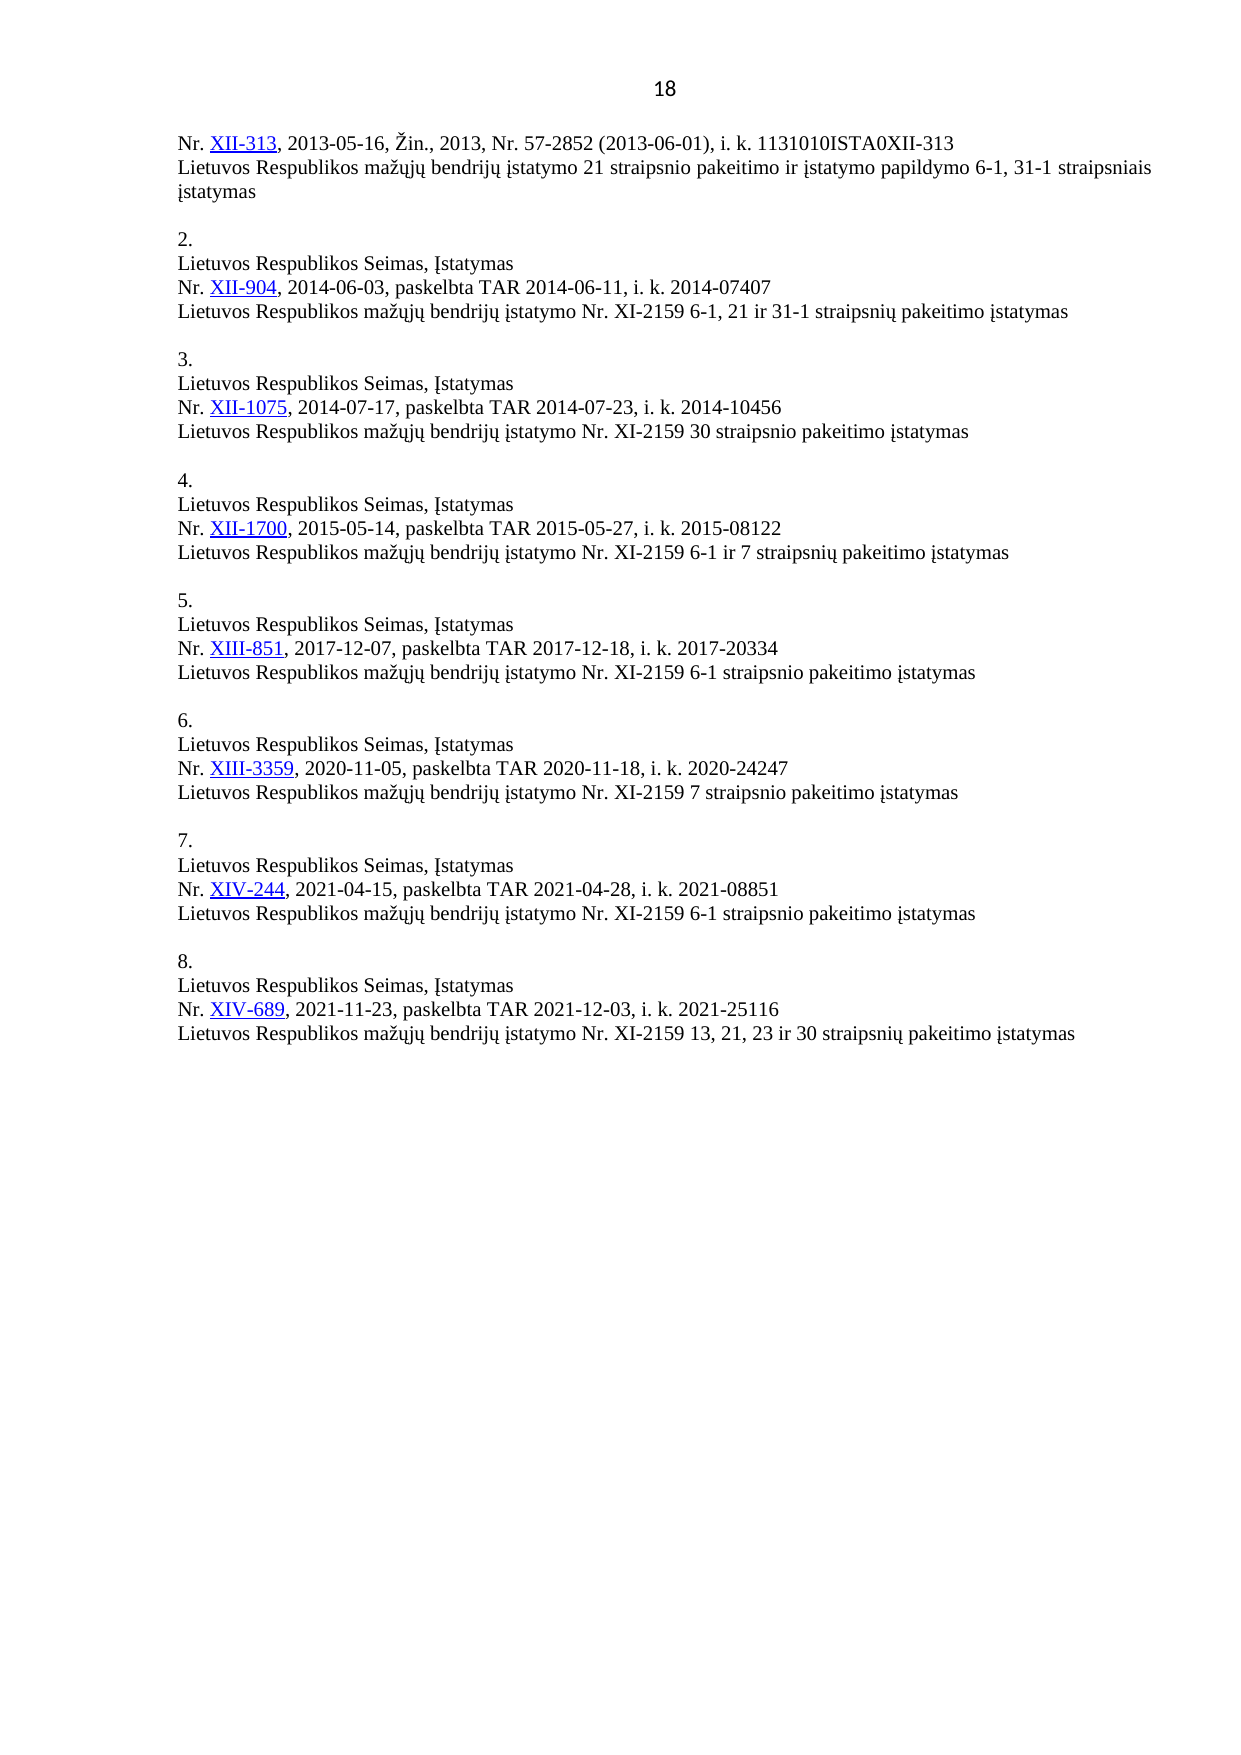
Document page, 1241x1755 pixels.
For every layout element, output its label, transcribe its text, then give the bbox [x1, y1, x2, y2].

text Lietuvos Respublikos Seimas, Įstatymas [177, 852, 1152, 877]
text 5. [177, 588, 1152, 612]
text Nr. XII-1700, 2015-05-14, paskelbta TAR 2015-05-27, i. k. 2015-08122 [177, 516, 1152, 540]
text 7. [177, 828, 1152, 852]
text Nr. XII-904, 2014-06-03, paskelbta TAR 2014-06-11, i. k. 2014-07407 [177, 275, 1152, 299]
text Lietuvos Respublikos mažųjų bendrijų įstatymo Nr. XI-2159 30 straipsnio pakeitimo įstatymas [177, 419, 1152, 443]
text Lietuvos Respublikos mažųjų bendrijų įstatymo Nr. XI-2159 6-1, 21 ir 31-1 straipsnių pakeitimo įstatymas [177, 299, 1152, 323]
text Nr. XIII-3359, 2020-11-05, paskelbta TAR 2020-11-18, i. k. 2020-24247 [177, 756, 1152, 780]
text Nr. XIV-689, 2021-11-23, paskelbta TAR 2021-12-03, i. k. 2021-25116 [177, 997, 1152, 1021]
text Lietuvos Respublikos mažųjų bendrijų įstatymo Nr. XI-2159 6-1 ir 7 straipsnių pakeitimo įstatymas [177, 540, 1152, 564]
text Lietuvos Respublikos Seimas, Įstatymas [177, 251, 1152, 275]
text 3. [177, 347, 1152, 371]
text Nr. XIV-244, 2021-04-15, paskelbta TAR 2021-04-28, i. k. 2021-08851 [177, 877, 1152, 901]
text 6. [177, 708, 1152, 732]
text Lietuvos Respublikos Seimas, Įstatymas [177, 732, 1152, 756]
text Lietuvos Respublikos Seimas, Įstatymas [177, 492, 1152, 516]
text Lietuvos Respublikos mažųjų bendrijų įstatymo 21 straipsnio pakeitimo ir įstatymo papildymo 6-1, 31-1 straipsniais įstatymas [177, 155, 1152, 203]
text Lietuvos Respublikos mažųjų bendrijų įstatymo Nr. XI-2159 13, 21, 23 ir 30 straipsnių pakeitimo įstatymas [177, 1021, 1152, 1045]
text Lietuvos Respublikos mažųjų bendrijų įstatymo Nr. XI-2159 6-1 straipsnio pakeitimo įstatymas [177, 901, 1152, 925]
text Lietuvos Respublikos mažųjų bendrijų įstatymo Nr. XI-2159 6-1 straipsnio pakeitimo įstatymas [177, 660, 1152, 684]
text 8. [177, 949, 1152, 973]
text Lietuvos Respublikos Seimas, Įstatymas [177, 612, 1152, 636]
text Lietuvos Respublikos Seimas, Įstatymas [177, 973, 1152, 997]
text 2. [177, 227, 1152, 251]
text Lietuvos Respublikos Seimas, Įstatymas [177, 371, 1152, 395]
text 4. [177, 467, 1152, 492]
text Lietuvos Respublikos mažųjų bendrijų įstatymo Nr. XI-2159 7 straipsnio pakeitimo įstatymas [177, 780, 1152, 804]
text Nr. XIII-851, 2017-12-07, paskelbta TAR 2017-12-18, i. k. 2017-20334 [177, 636, 1152, 660]
text Nr. XII-313, 2013-05-16, Žin., 2013, Nr. 57-2852 (2013-06-01), i. k. 1131010ISTA0XII-313 [177, 131, 1152, 155]
text Nr. XII-1075, 2014-07-17, paskelbta TAR 2014-07-23, i. k. 2014-10456 [177, 395, 1152, 419]
